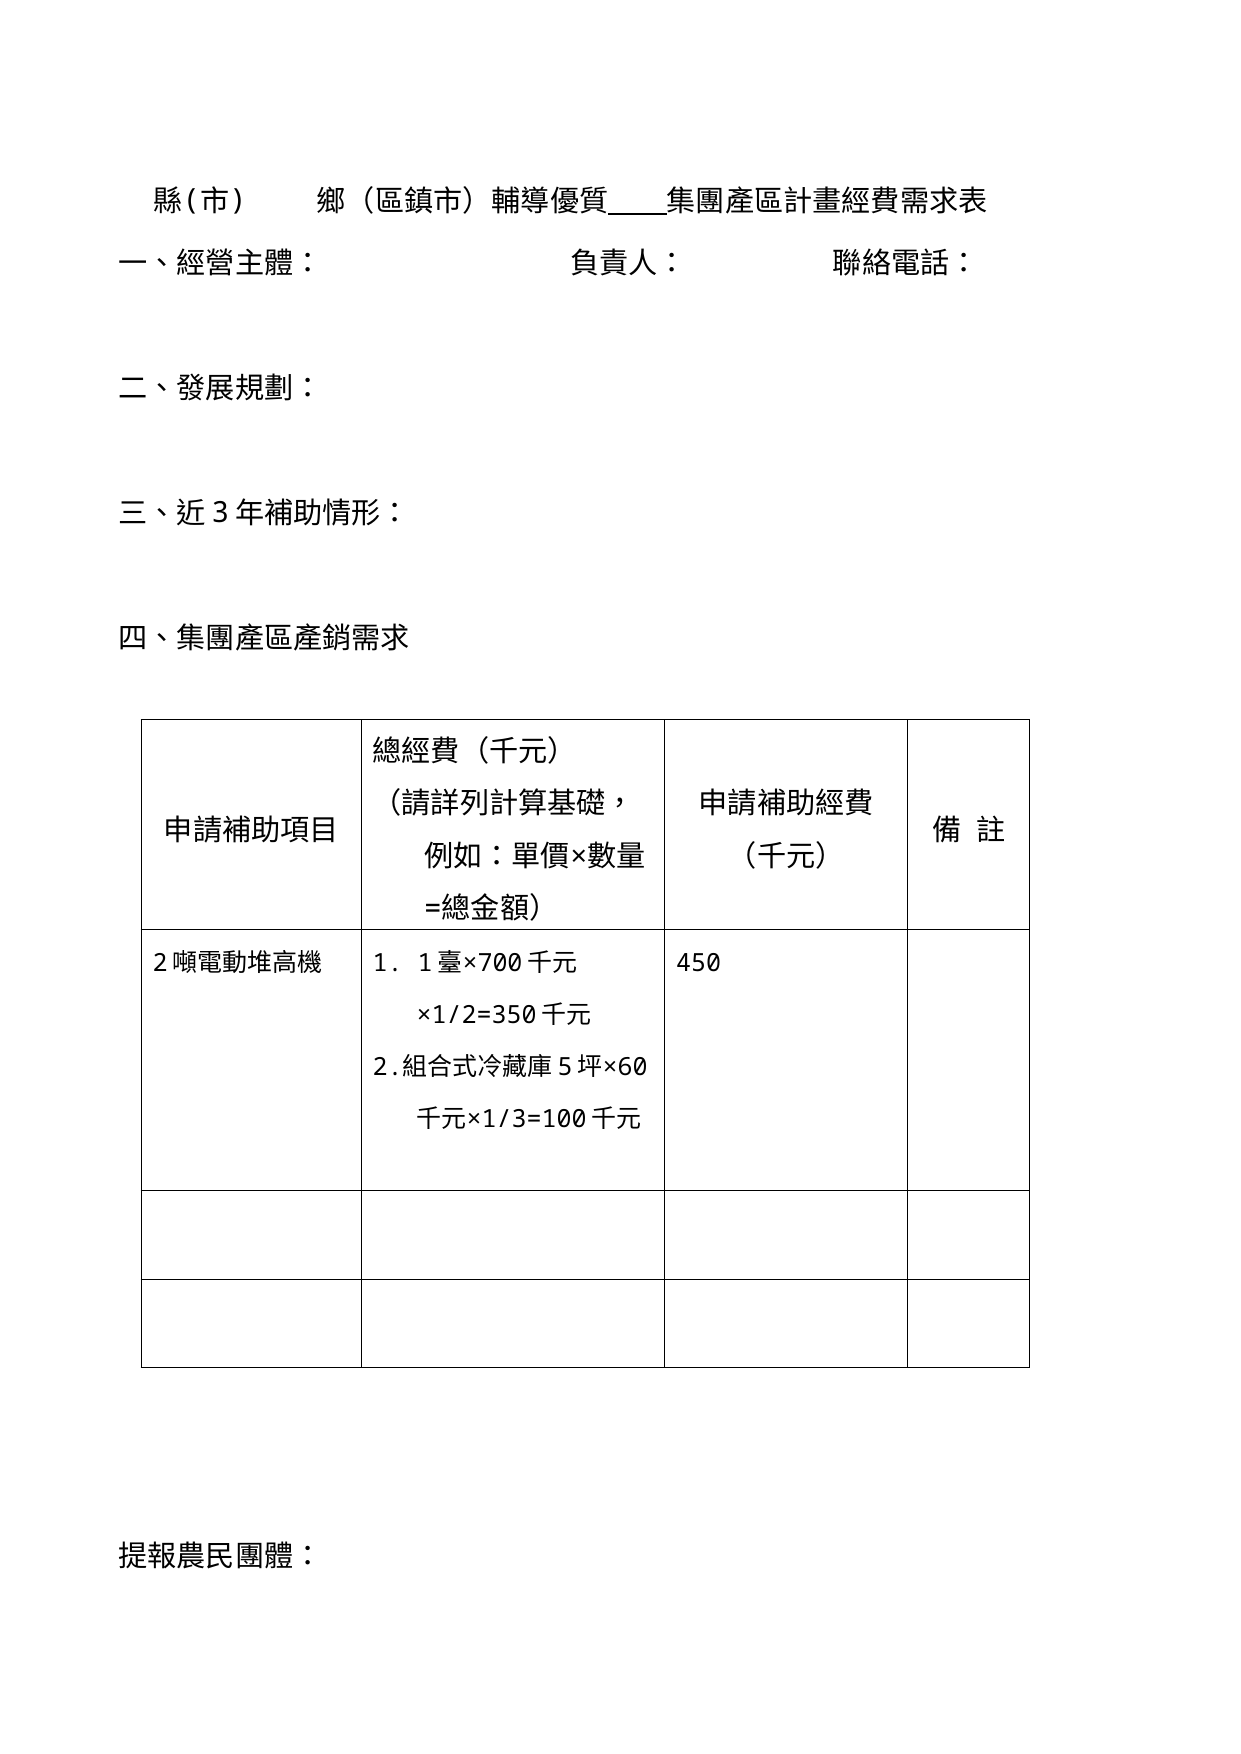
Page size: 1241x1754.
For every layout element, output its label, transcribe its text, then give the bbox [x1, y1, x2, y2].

table_header 申請補助項目 [142, 720, 361, 928]
text 二、發展規劃： [118, 344, 1053, 407]
text 縣(市) 鄉（區鎮市）輔導優質 集團產區計畫經費需求表 [118, 157, 1053, 219]
text 提報農民團體： [118, 1524, 1053, 1577]
table_cell [908, 1280, 1029, 1367]
table_cell [908, 1191, 1029, 1279]
table_cell [908, 930, 1029, 1190]
table_cell 1. 1臺×700千元×1/2=350千元 2.組合式冷藏庫5坪×60千元×1/3=100千元 [362, 930, 664, 1190]
table_cell 450 [665, 930, 907, 1190]
table_cell [362, 1280, 664, 1367]
table_cell [142, 1280, 361, 1367]
table_cell [142, 1191, 361, 1279]
table_header 備 註 [908, 720, 1029, 928]
text 四、集團產區產銷需求 [118, 594, 1053, 657]
table_header 總經費（千元） （請詳列計算基礎，例如：單價×數量=總金額） [362, 720, 664, 928]
table_cell [665, 1191, 907, 1279]
text 三、近3年補助情形： [118, 469, 1053, 532]
table_cell [362, 1191, 664, 1279]
table_header 申請補助經費 （千元） [665, 720, 907, 928]
text 一、經營主體： 負責人： 聯絡電話： [118, 219, 1053, 282]
table_cell 2噸電動堆高機 [142, 930, 361, 1190]
table_cell [665, 1280, 907, 1367]
